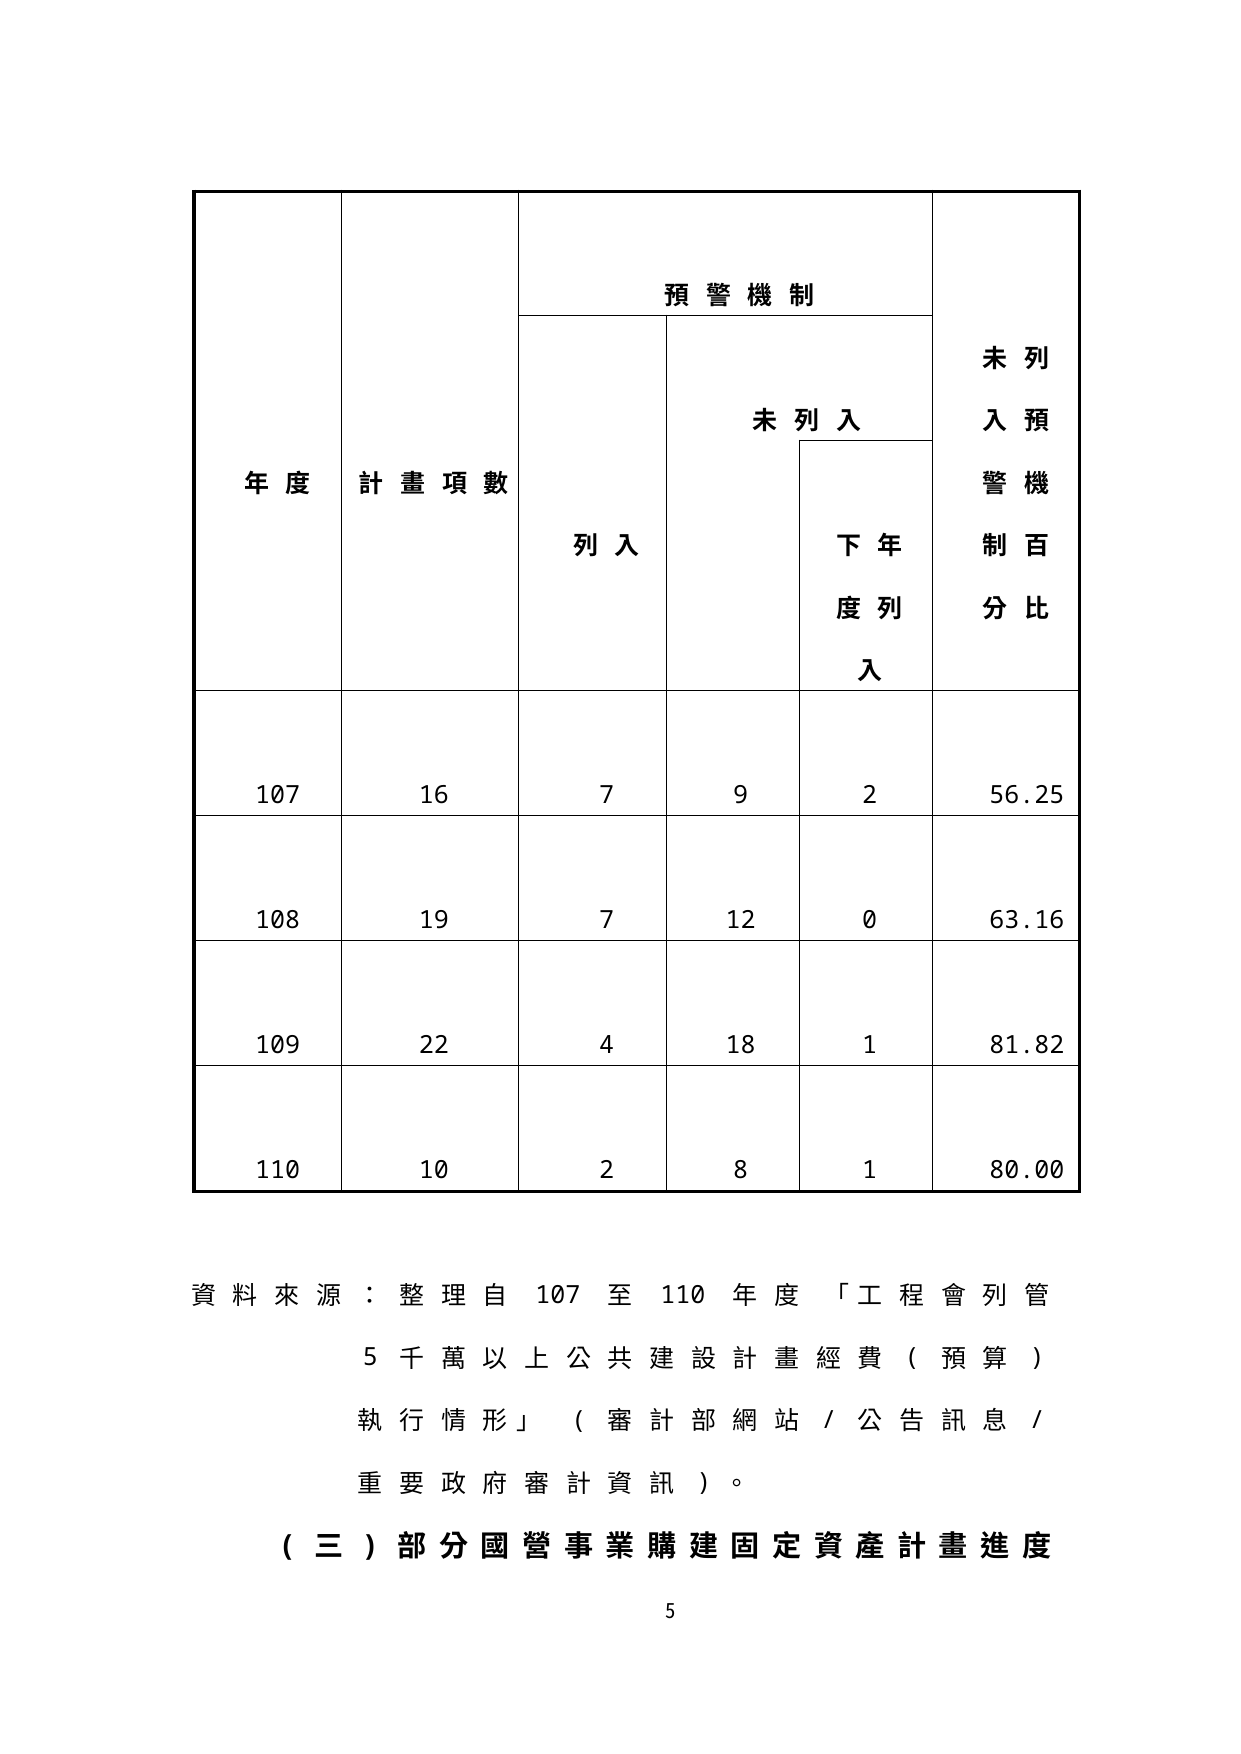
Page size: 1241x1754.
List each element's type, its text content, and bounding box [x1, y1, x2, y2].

text (三)部分國營事業購建固定資產計畫進度 [241, 1502, 1058, 1564]
table_cell 2 [519, 1066, 666, 1189]
table_header 年度 [196, 193, 341, 689]
table_cell 22 [342, 941, 518, 1064]
table_cell 列入 [519, 316, 666, 689]
table_cell 7 [519, 816, 666, 939]
text 資料來源：整理自107至110年度「工程會列管5千萬以上公共建設計畫經費(預算)執行情形」(審計部網站/公告訊息/重要政府審計資訊)。 [183, 1252, 1058, 1502]
table_cell 7 [519, 691, 666, 814]
table_cell [667, 441, 799, 689]
table_cell 80.00 [933, 1066, 1078, 1189]
table_header 未列入預警機制百分比 [933, 193, 1078, 689]
table_cell 108 [196, 816, 341, 939]
table_cell 12 [667, 816, 799, 939]
table_cell 81.82 [933, 941, 1078, 1064]
table_cell 63.16 [933, 816, 1078, 939]
table_cell 9 [667, 691, 799, 814]
table_cell 110 [196, 1066, 341, 1189]
table_cell 10 [342, 1066, 518, 1189]
table_cell 4 [519, 941, 666, 1064]
table_cell 109 [196, 941, 341, 1064]
table_header 計畫項數 [342, 193, 518, 689]
table_cell 2 [800, 691, 932, 814]
table_cell 19 [342, 816, 518, 939]
table_header 預警機制 [519, 193, 932, 314]
table_cell 8 [667, 1066, 799, 1189]
table_cell 56.25 [933, 691, 1078, 814]
table_cell 18 [667, 941, 799, 1064]
table_cell 未列入 [667, 316, 932, 439]
table_cell 107 [196, 691, 341, 814]
table_cell 0 [800, 816, 932, 939]
table_cell 16 [342, 691, 518, 814]
table_cell 1 [800, 1066, 932, 1189]
table_cell 下年度列入 [800, 441, 932, 689]
table_cell 1 [800, 941, 932, 1064]
